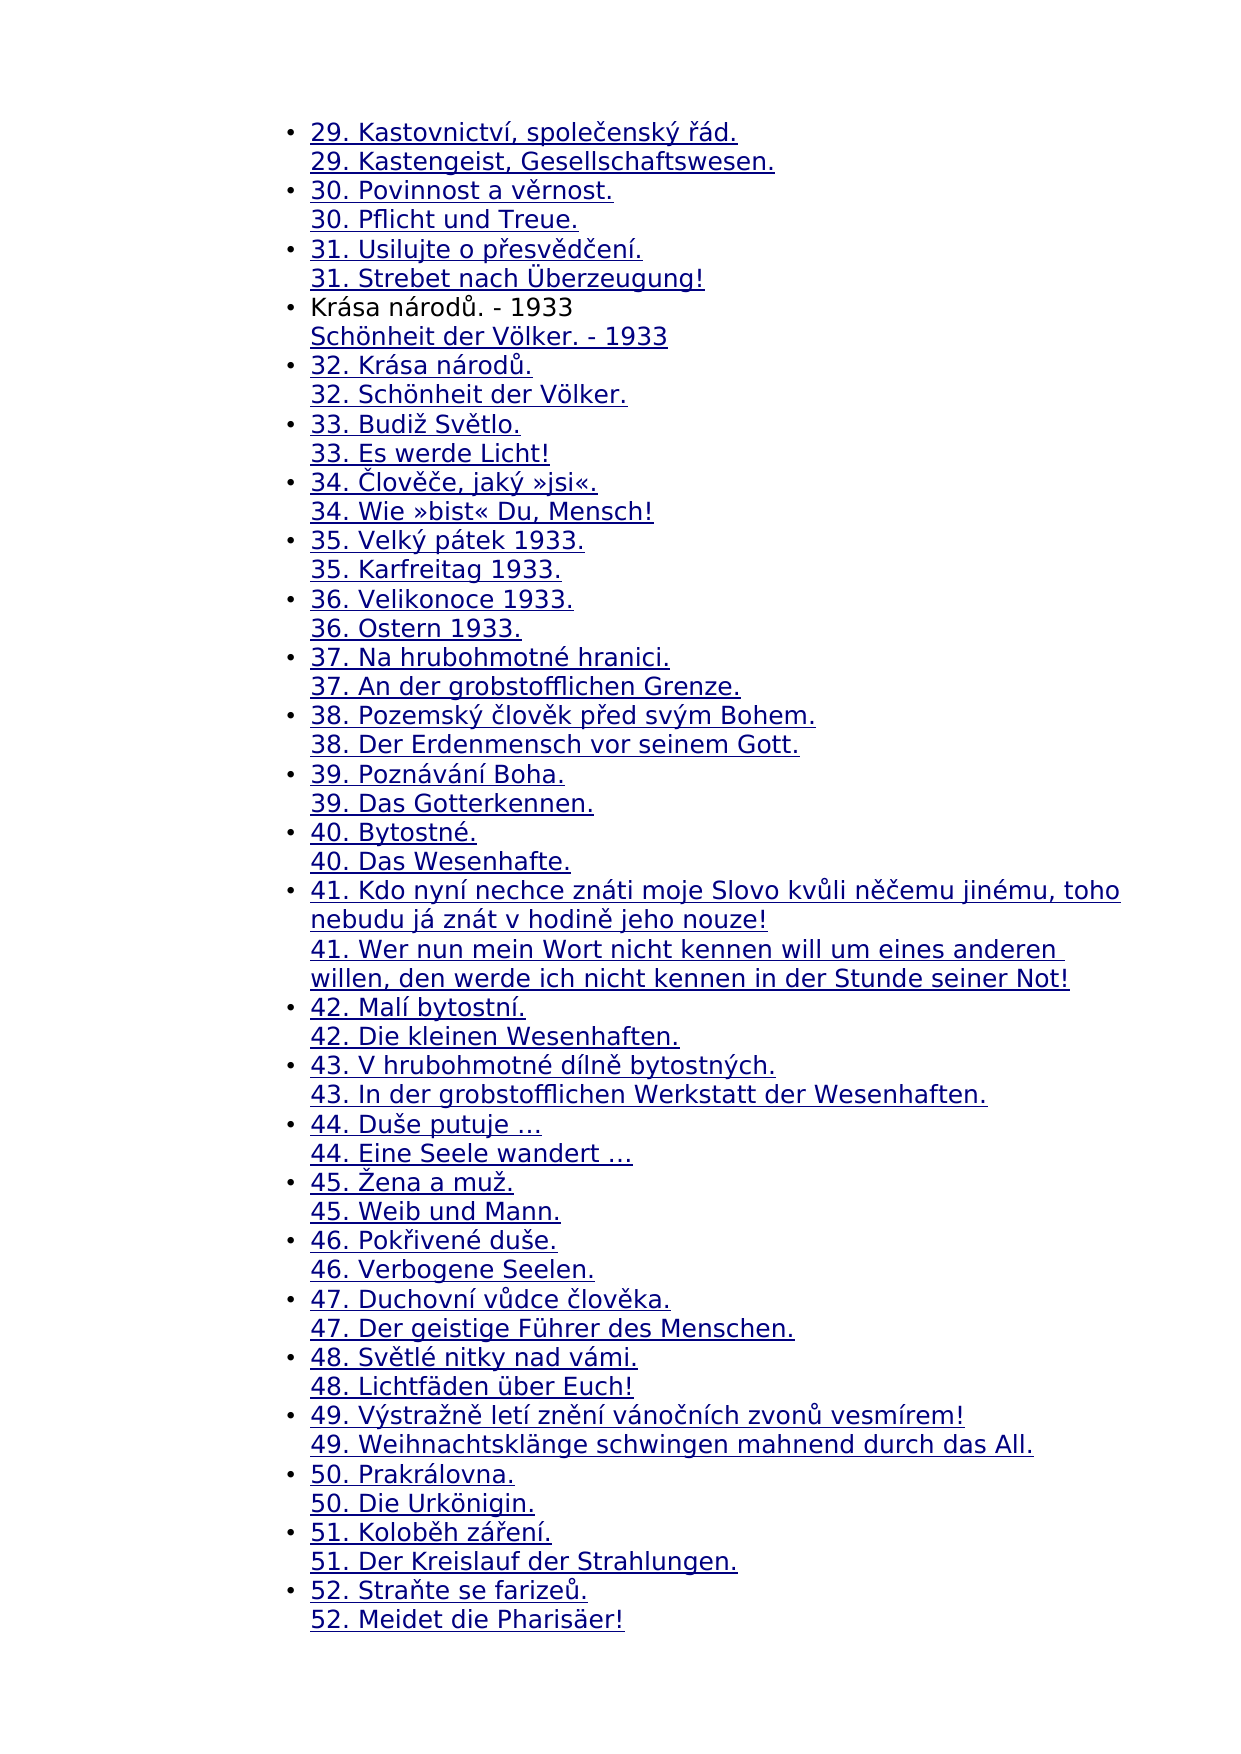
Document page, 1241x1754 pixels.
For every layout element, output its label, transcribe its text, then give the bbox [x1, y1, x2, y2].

list 43. V hrubohmotné dílně bytostných. 43. In der grobstofflichen Werkstatt der Wesenhaften. [295, 1051, 1122, 1110]
list 51. Koloběh záření. 51. Der Kreislauf der Strahlungen. [295, 1518, 1122, 1576]
list 45. Žena a muž. 45. Weib und Mann. [295, 1168, 1122, 1226]
list 29. Kastovnictví, společenský řád. 29. Kastengeist, Gesellschaftswesen. [295, 118, 1122, 176]
list 48. Světlé nitky nad vámi. 48. Lichtfäden über Euch! [295, 1343, 1122, 1401]
list 44. Duše putuje … 44. Eine Seele wandert … [295, 1110, 1122, 1168]
list 38. Pozemský člověk před svým Bohem. 38. Der Erdenmensch vor seinem Gott. [295, 701, 1122, 760]
list 33. Budiž Světlo. 33. Es werde Licht! [295, 410, 1122, 468]
list 47. Duchovní vůdce člověka. 47. Der geistige Führer des Menschen. [295, 1285, 1122, 1343]
list 35. Velký pátek 1933. 35. Karfreitag 1933. [295, 526, 1122, 585]
list Krása národů. - 1933 Schönheit der Völker. - 1933 [295, 293, 1122, 351]
list 32. Krása národů. 32. Schönheit der Völker. [295, 351, 1122, 410]
list 46. Pokřivené duše. 46. Verbogene Seelen. [295, 1226, 1122, 1285]
list 42. Malí bytostní. 42. Die kleinen Wesenhaften. [295, 993, 1122, 1051]
list 41. Kdo nyní nechce znáti moje Slovo kvůli něčemu jinému, toho nebudu já znát v hodině jeho nouze! 41. Wer nun mein Wort nicht kennen will um eines anderen willen, den werde ich nicht kennen in der Stunde seiner Not! [295, 876, 1122, 993]
list 39. Poznávání Boha. 39. Das Gotterkennen. [295, 760, 1122, 818]
list 30. Povinnost a věrnost. 30. Pflicht und Treue. [295, 176, 1122, 235]
list 49. Výstražně letí znění vánočních zvonů vesmírem! 49. Weihnachtsklänge schwingen mahnend durch das All. [295, 1401, 1122, 1460]
list 50. Prakrálovna. 50. Die Urkönigin. [295, 1460, 1122, 1518]
list 34. Člověče, jaký »jsi«. 34. Wie »bist« Du, Mensch! [295, 468, 1122, 526]
list 37. Na hrubohmotné hranici. 37. An der grobstofflichen Grenze. [295, 643, 1122, 701]
list 31. Usilujte o přesvědčení. 31. Strebet nach Überzeugung! [295, 235, 1122, 293]
list 36. Velikonoce 1933. 36. Ostern 1933. [295, 585, 1122, 643]
list 40. Bytostné. 40. Das Wesenhafte. [295, 818, 1122, 876]
list 52. Straňte se farizeů. 52. Meidet die Pharisäer! [295, 1576, 1122, 1635]
